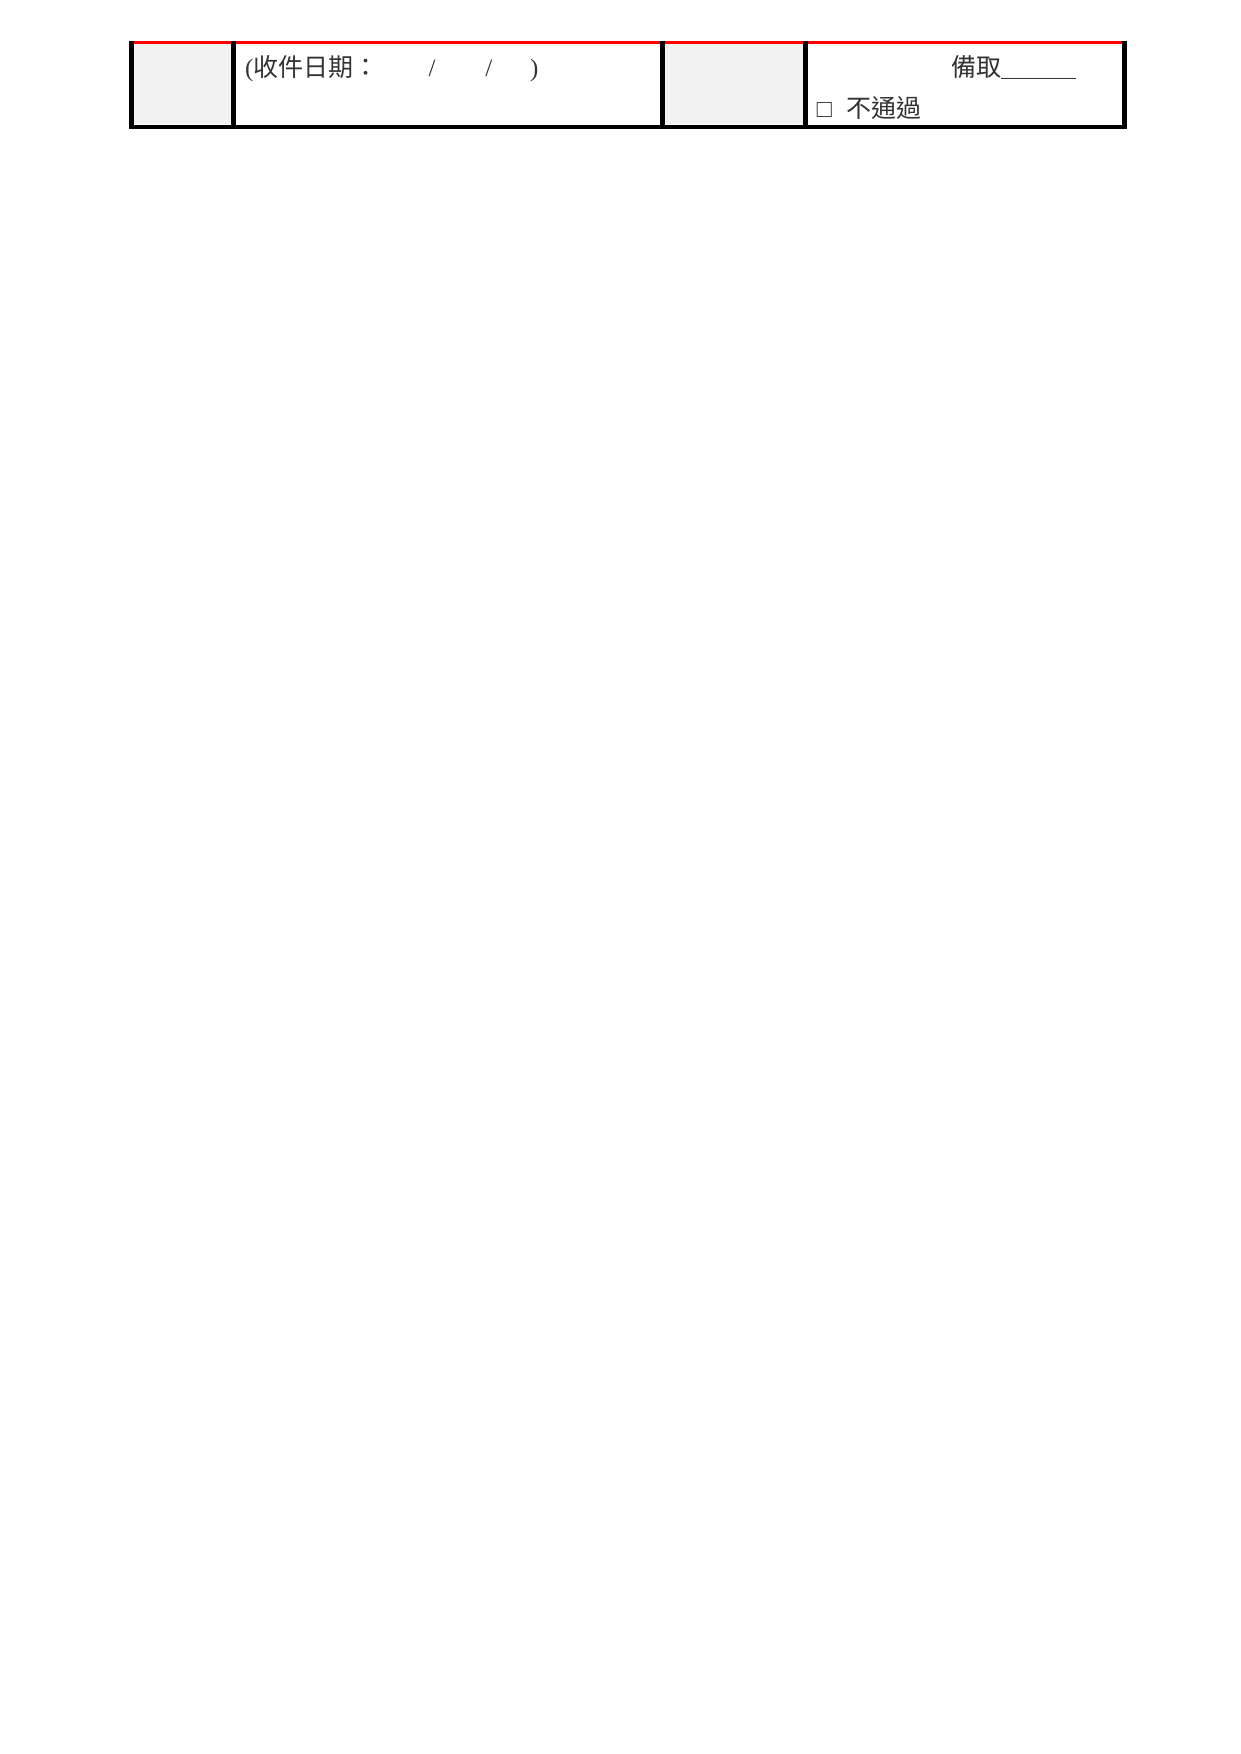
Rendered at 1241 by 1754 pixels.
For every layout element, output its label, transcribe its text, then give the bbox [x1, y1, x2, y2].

table_cell [134, 44, 231, 124]
table_cell 備取＿＿＿ □ 不通過 [808, 44, 1122, 124]
table_cell [665, 44, 803, 124]
table_cell (收件日期： / / ) [236, 44, 660, 124]
